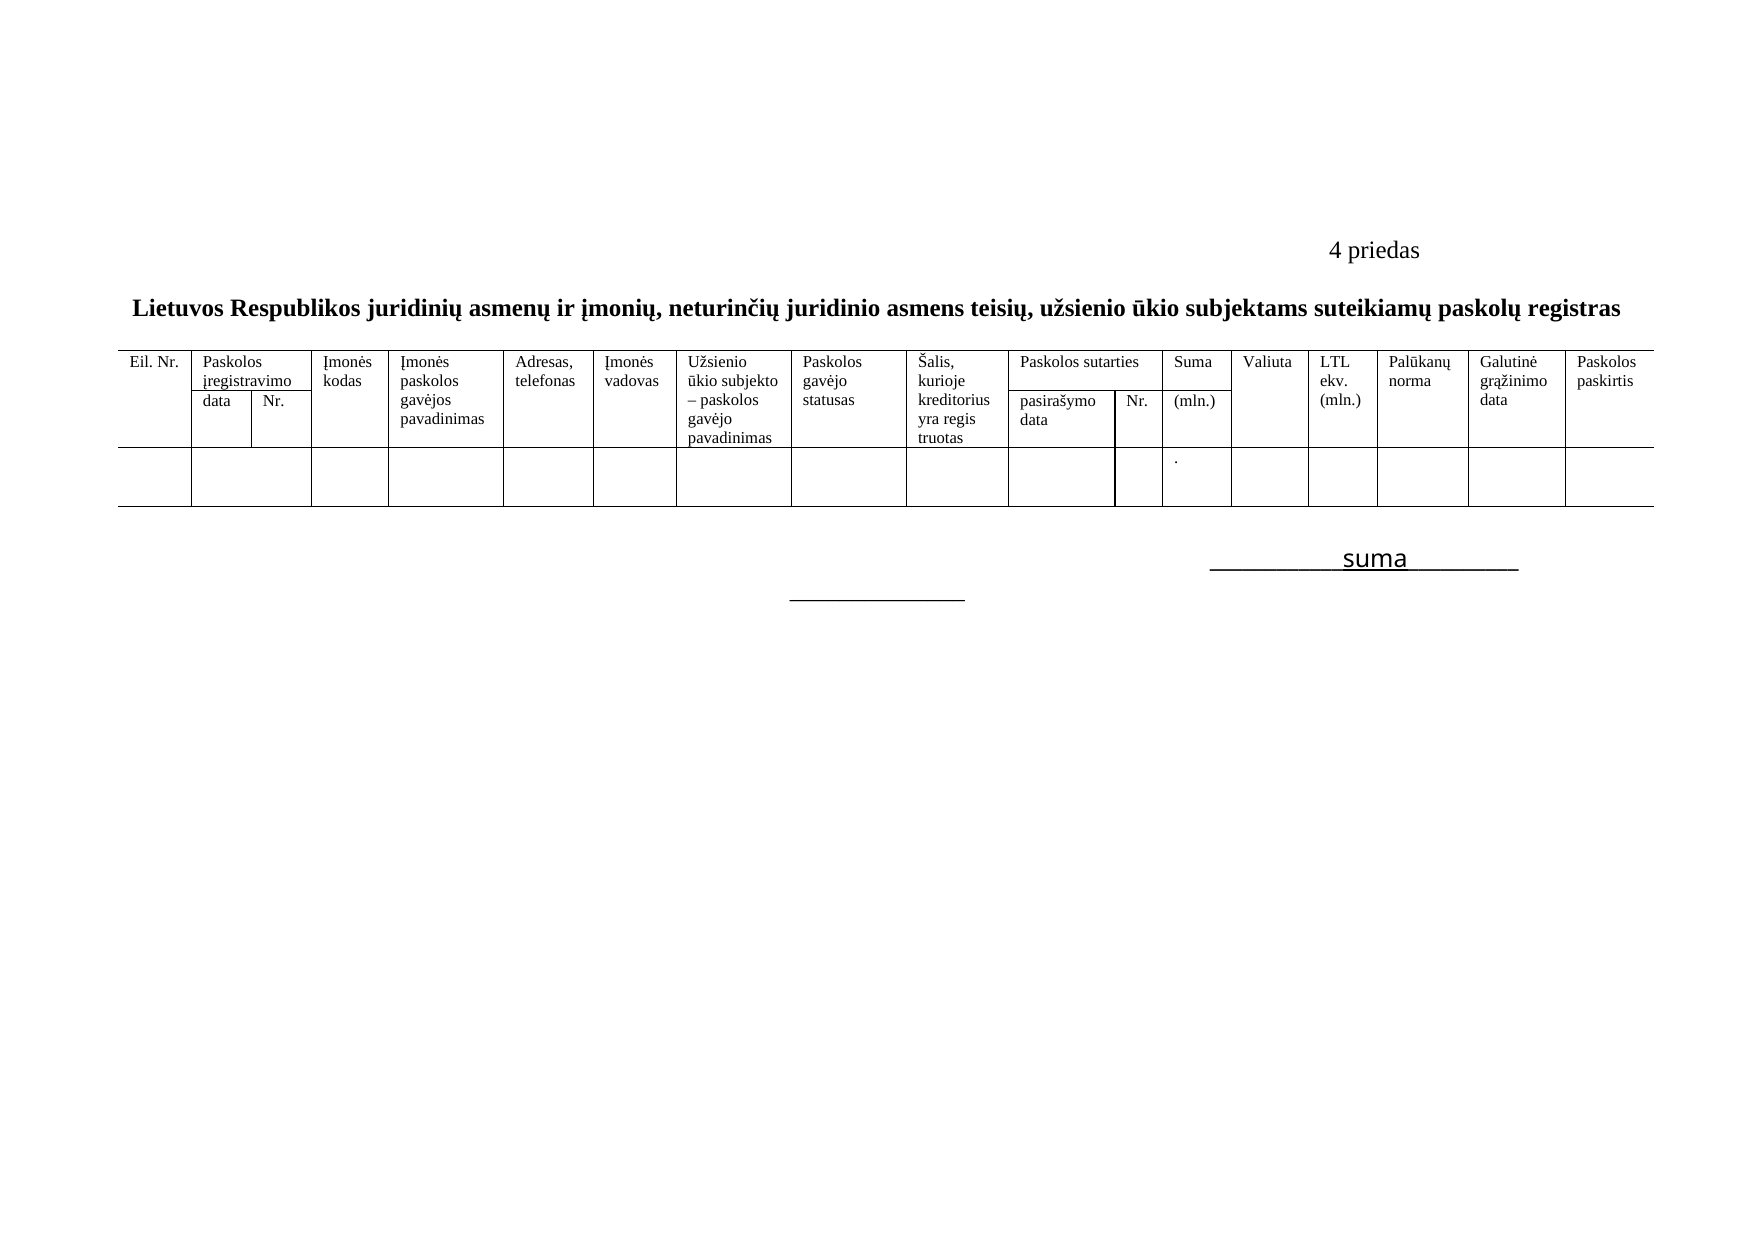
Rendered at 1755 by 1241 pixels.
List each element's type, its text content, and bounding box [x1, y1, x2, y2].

table_cell [192, 448, 311, 506]
table_cell [118, 448, 191, 506]
table_header Paskolos paskirtis [1566, 351, 1654, 447]
table_cell pasirašymo data [1009, 391, 1114, 447]
table_cell [594, 448, 676, 506]
table_header Adresas, telefonas [504, 351, 593, 447]
table_cell [504, 448, 593, 506]
text ____________suma__________ [118, 541, 1636, 575]
table_header Įmonės vadovas [594, 351, 676, 447]
table_cell [1378, 448, 1468, 506]
table_cell [1309, 448, 1377, 506]
text Lietuvos Respublikos juridinių asmenų ir įmonių, neturinčių juridinio asmens teisių, užsienio ūkio subjektams suteikiamų paskolų registras [118, 293, 1636, 322]
table_cell [907, 448, 1008, 506]
table_header Suma [1163, 351, 1231, 390]
table_header Šalis, kurioje kreditorius yra regis truotas [907, 351, 1008, 447]
table_header Galutinė grąžinimo data [1469, 351, 1565, 447]
table_header Palūkanų norma [1378, 351, 1468, 447]
table_cell [1232, 448, 1308, 506]
text ______________ [118, 575, 1636, 603]
table_cell Nr. [1116, 391, 1162, 447]
table_cell [312, 448, 388, 506]
table_header Valiuta [1232, 351, 1308, 447]
text 4 priedas [118, 235, 1636, 264]
table_cell [1009, 448, 1114, 506]
table_cell Nr. [252, 391, 311, 447]
table_header Įmonės kodas [312, 351, 388, 447]
table_cell [1116, 448, 1162, 506]
table_cell [677, 448, 791, 506]
table_cell . [1163, 448, 1231, 506]
table_header LTL ekv. (mln.) [1309, 351, 1377, 447]
table_cell [1566, 448, 1654, 506]
table_header Eil. Nr. [118, 351, 191, 447]
table_header Paskolos gavėjo statusas [792, 351, 906, 447]
table_header Paskolos įregistravimo [192, 351, 311, 390]
table_cell [389, 448, 503, 506]
table_header Užsienio ūkio subjekto – paskolos gavėjo pavadinimas [677, 351, 791, 447]
table_header Paskolos sutarties [1009, 351, 1162, 390]
table_cell [1469, 448, 1565, 506]
table_header Įmonės paskolos gavėjos pavadinimas [389, 351, 503, 447]
table_cell (mln.) [1163, 391, 1231, 447]
table_cell [792, 448, 906, 506]
table_cell data [192, 391, 251, 447]
